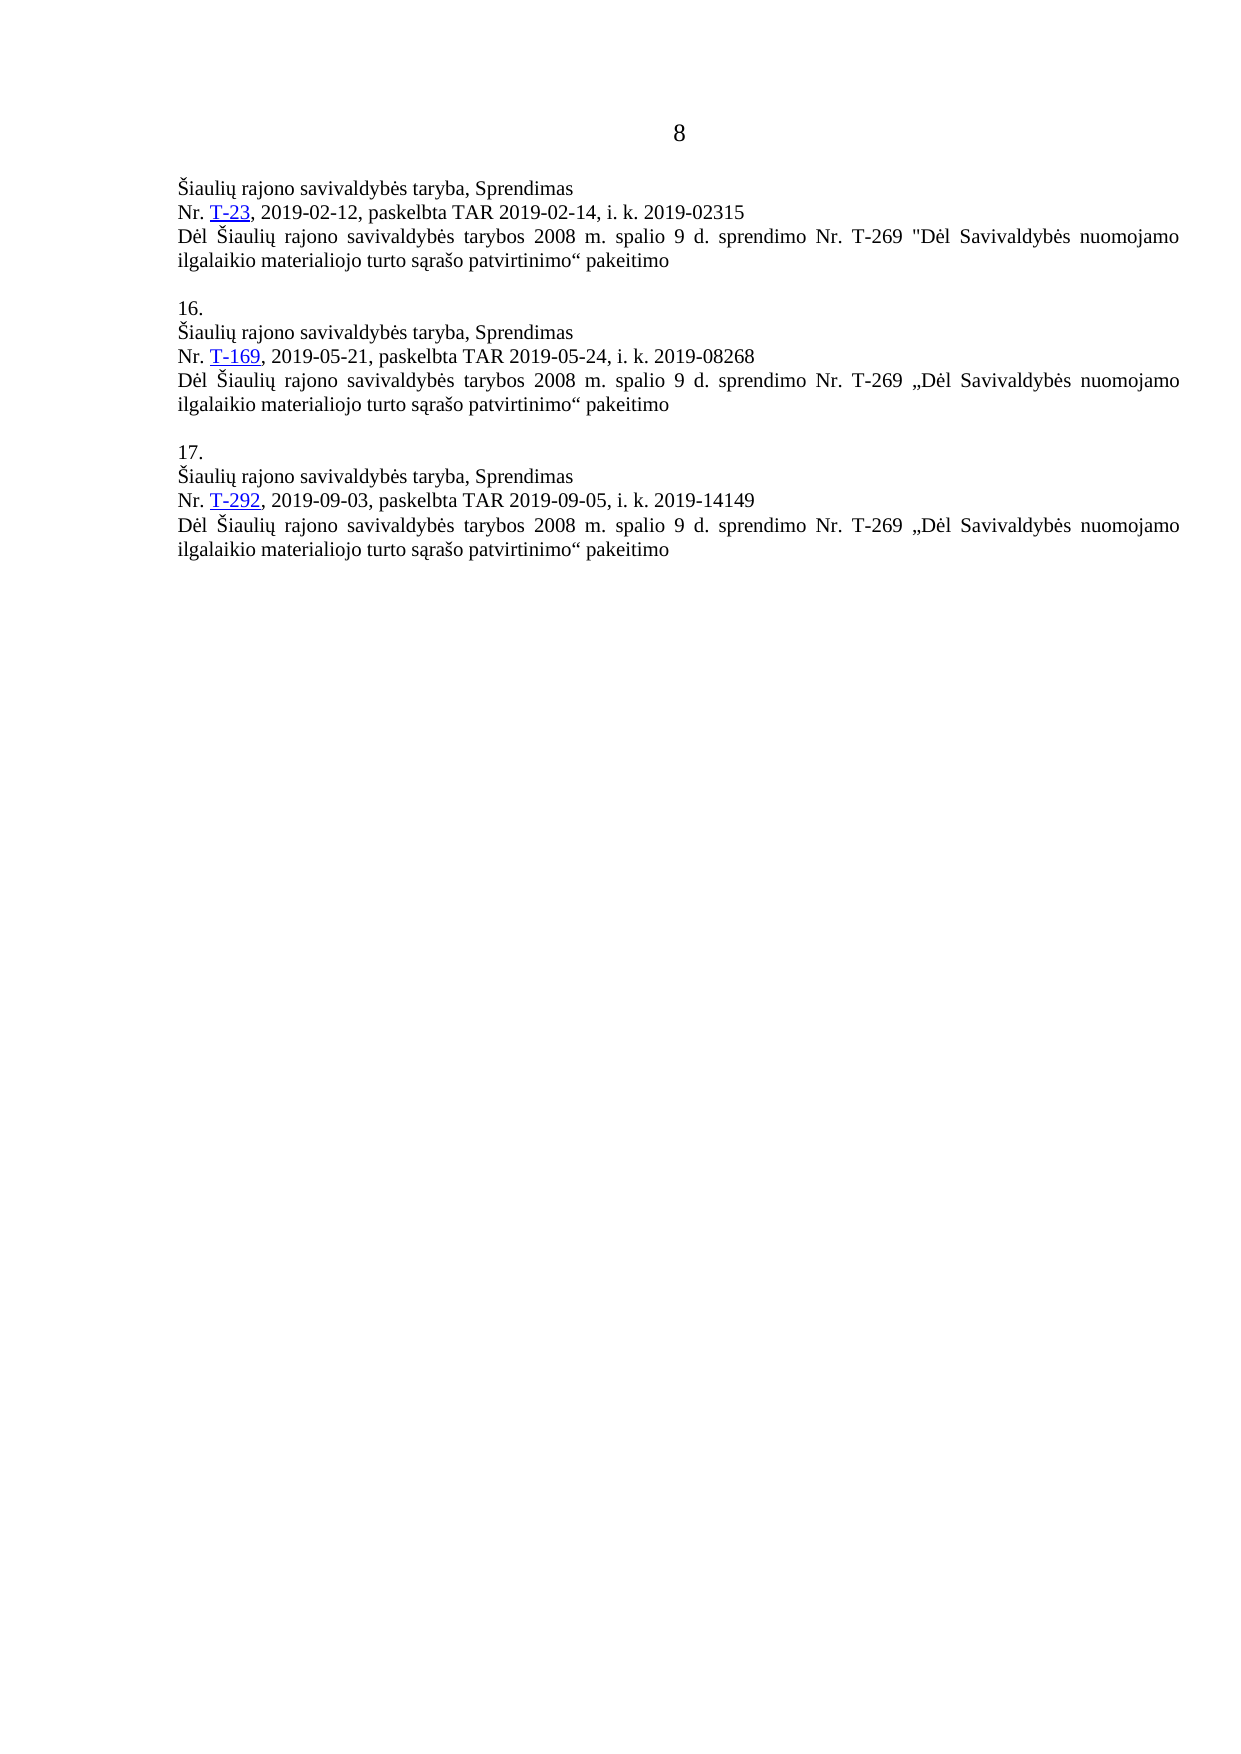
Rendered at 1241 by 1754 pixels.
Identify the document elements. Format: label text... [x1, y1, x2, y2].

text Dėl Šiaulių rajono savivaldybės tarybos 2008 m. spalio 9 d. sprendimo Nr. T-269 "Dėl Savivaldybės nuomojamo ilgalaikio materialiojo turto sąrašo patvirtinimo“ pakeitimo [177, 224, 1181, 272]
text Nr. T-292, 2019-09-03, paskelbta TAR 2019-09-05, i. k. 2019-14149 [177, 488, 1181, 512]
text Šiaulių rajono savivaldybės taryba, Sprendimas [177, 176, 1181, 200]
text Šiaulių rajono savivaldybės taryba, Sprendimas [177, 464, 1181, 488]
text 16. [177, 296, 1181, 320]
text Dėl Šiaulių rajono savivaldybės tarybos 2008 m. spalio 9 d. sprendimo Nr. T-269 „Dėl Savivaldybės nuomojamo ilgalaikio materialiojo turto sąrašo patvirtinimo“ pakeitimo [177, 368, 1181, 416]
text Nr. T-169, 2019-05-21, paskelbta TAR 2019-05-24, i. k. 2019-08268 [177, 344, 1181, 368]
text 17. [177, 440, 1181, 464]
text Šiaulių rajono savivaldybės taryba, Sprendimas [177, 320, 1181, 344]
text Dėl Šiaulių rajono savivaldybės tarybos 2008 m. spalio 9 d. sprendimo Nr. T-269 „Dėl Savivaldybės nuomojamo ilgalaikio materialiojo turto sąrašo patvirtinimo“ pakeitimo [177, 512, 1181, 561]
text Nr. T-23, 2019-02-12, paskelbta TAR 2019-02-14, i. k. 2019-02315 [177, 200, 1181, 224]
